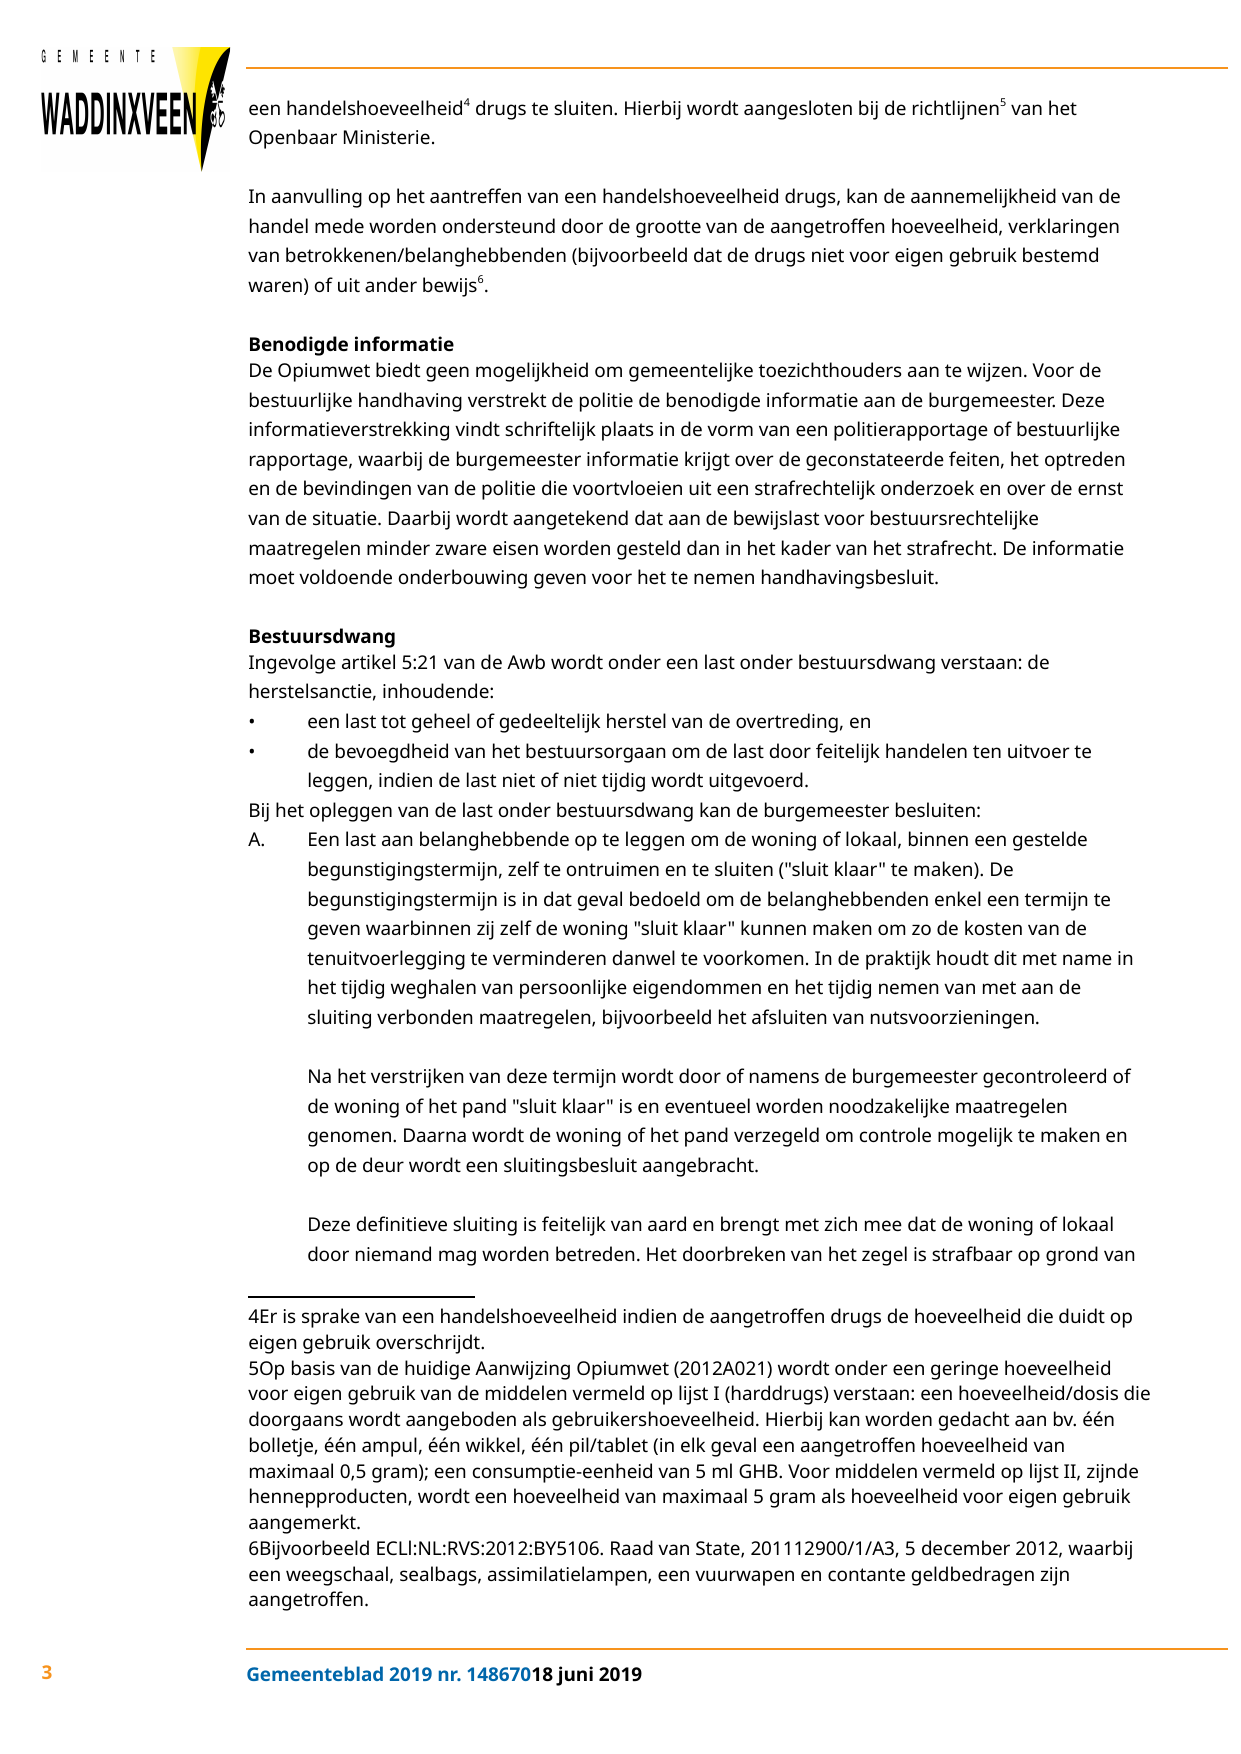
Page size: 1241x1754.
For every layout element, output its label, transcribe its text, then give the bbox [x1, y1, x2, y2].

text Bestuursdwang [248, 623, 1152, 649]
text Bijvoorbeeld ECLl:NL:RVS:2012:BY5106. Raad van State, 201112900/1/A3, 5 december 2012, waarbij een weegschaal, sealbags, assimilatielampen, een vuurwapen en contante geldbedragen zijn aangetroffen. [248, 1535, 1152, 1612]
picture [41, 47, 231, 172]
text Op basis van de huidige Aanwijzing Opiumwet (2012A021) wordt onder een geringe hoeveelheid voor eigen gebruik van de middelen vermeld op lijst I (harddrugs) verstaan: een hoeveelheid/dosis die doorgaans wordt aangeboden als gebruikershoeveelheid. Hierbij kan worden gedacht aan bv. één bolletje, één ampul, één wikkel, één pil/tablet (in elk geval een aangetroffen hoeveelheid van maximaal 0,5 gram); een consumptie-eenheid van 5 ml GHB. Voor middelen vermeld op lijst II, zijnde hennepproducten, wordt een hoeveelheid van maximaal 5 gram als hoeveelheid voor eigen gebruik aangemerkt. [248, 1355, 1152, 1535]
list Deze definitieve sluiting is feitelijk van aard en brengt met zich mee dat de woning of lokaal door niemand mag worden betreden. Het doorbreken van het zegel is strafbaar op grond van [248, 1211, 1152, 1267]
list de bevoegdheid van het bestuursorgaan om de last door feitelijk handelen ten uitvoer te leggen, indien de last niet of niet tijdig wordt uitgevoerd. [248, 738, 1152, 793]
list Na het verstrijken van deze termijn wordt door of namens de burgemeester gecontroleerd of de woning of het pand "sluit klaar" is en eventueel worden noodzakelijke maatregelen genomen. Daarna wordt de woning of het pand verzegeld om controle mogelijk te maken en op de deur wordt een sluitingsbesluit aangebracht. [248, 1063, 1152, 1178]
text Ingevolge artikel 5:21 van de Awb wordt onder een last onder bestuursdwang verstaan: de herstelsanctie, inhoudende: [248, 649, 1152, 704]
list een last tot geheel of gedeeltelijk herstel van de overtreding, en [248, 708, 1152, 734]
text Benodigde informatie [248, 331, 1152, 357]
text Er is sprake van een handelshoeveelheid indien de aangetroffen drugs de hoeveelheid die duidt op eigen gebruik overschrijdt. [248, 1303, 1152, 1355]
text een handelshoeveelheid drugs te sluiten. Hierbij wordt aangesloten bij de richtlijnen van het Openbaar Ministerie. [248, 95, 1152, 150]
list Een last aan belanghebbende op te leggen om de woning of lokaal, binnen een gestelde begunstigingstermijn, zelf te ontruimen en te sluiten ("sluit klaar" te maken). De begunstigingstermijn is in dat geval bedoeld om de belanghebbenden enkel een termijn te geven waarbinnen zij zelf de woning "sluit klaar" kunnen maken om zo de kosten van de tenuitvoerlegging te verminderen danwel te voorkomen. In de praktijk houdt dit met name in het tijdig weghalen van persoonlijke eigendommen en het tijdig nemen van met aan de sluiting verbonden maatregelen, bijvoorbeeld het afsluiten van nutsvoorzieningen. [248, 827, 1152, 1030]
text De Opiumwet biedt geen mogelijkheid om gemeentelijke toezichthouders aan te wijzen. Voor de bestuurlijke handhaving verstrekt de politie de benodigde informatie aan de burgemeester. Deze informatieverstrekking vindt schriftelijk plaats in de vorm van een politierapportage of bestuurlijke rapportage, waarbij de burgemeester informatie krijgt over de geconstateerde feiten, het optreden en de bevindingen van de politie die voortvloeien uit een strafrechtelijk onderzoek en over de ernst van de situatie. Daarbij wordt aangetekend dat aan de bewijslast voor bestuursrechtelijke maatregelen minder zware eisen worden gesteld dan in het kader van het strafrecht. De informatie moet voldoende onderbouwing geven voor het te nemen handhavingsbesluit. [248, 357, 1152, 590]
text In aanvulling op het aantreffen van een handelshoeveelheid drugs, kan de aannemelijkheid van de handel mede worden ondersteund door de grootte van de aangetroffen hoeveelheid, verklaringen van betrokkenen/belanghebbenden (bijvoorbeeld dat de drugs niet voor eigen gebruik bestemd waren) of uit ander bewijs. [248, 183, 1152, 298]
text Bij het opleggen van de last onder bestuursdwang kan de burgemeester besluiten: [248, 797, 1152, 823]
